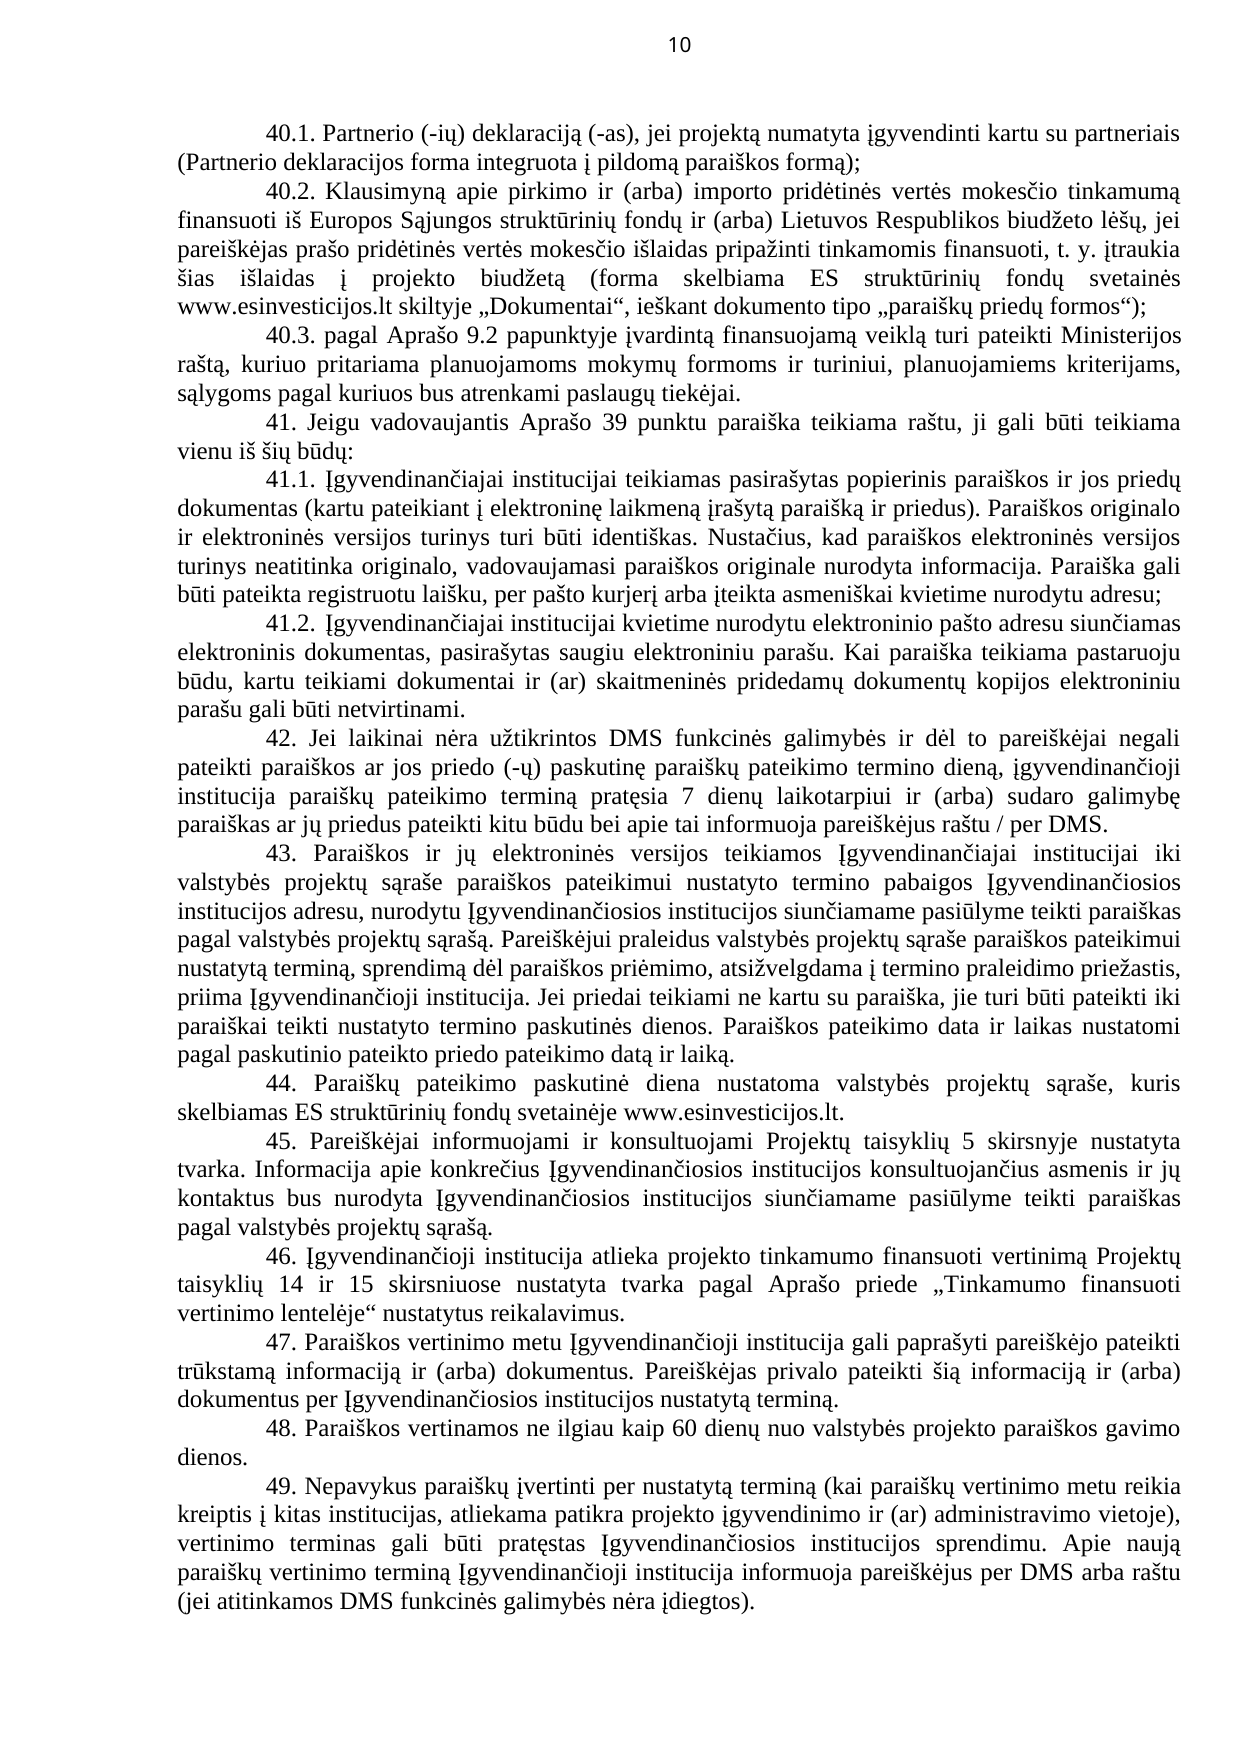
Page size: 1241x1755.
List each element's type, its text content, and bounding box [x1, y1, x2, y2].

text 47. Paraiškos vertinimo metu Įgyvendinančioji institucija gali paprašyti pareiškėjo pateikti trūkstamą informaciją ir (arba) dokumentus. Pareiškėjas privalo pateikti šią informaciją ir (arba) dokumentus per Įgyvendinančiosios institucijos nustatytą terminą. [177, 1327, 1182, 1413]
text 40.3. pagal Aprašo 9.2 papunktyje įvardintą finansuojamą veiklą turi pateikti Ministerijos raštą, kuriuo pritariama planuojamoms mokymų formoms ir turiniui, planuojamiems kriterijams, sąlygoms pagal kuriuos bus atrenkami paslaugų tiekėjai. [177, 320, 1182, 407]
text 40.2. Klausimyną apie pirkimo ir (arba) importo pridėtinės vertės mokesčio tinkamumą finansuoti iš Europos Sąjungos struktūrinių fondų ir (arba) Lietuvos Respublikos biudžeto lėšų, jei pareiškėjas prašo pridėtinės vertės mokesčio išlaidas pripažinti tinkamomis finansuoti, t. y. įtraukia šias išlaidas į projekto biudžetą (forma skelbiama ES struktūrinių fondų svetainės www.esinvesticijos.lt skiltyje „Dokumentai“, ieškant dokumento tipo „paraiškų priedų formos“); [177, 176, 1182, 320]
text 48. Paraiškos vertinamos ne ilgiau kaip 60 dienų nuo valstybės projekto paraiškos gavimo dienos. [177, 1413, 1182, 1471]
text 46. Įgyvendinančioji institucija atlieka projekto tinkamumo finansuoti vertinimą Projektų taisyklių 14 ir 15 skirsniuose nustatyta tvarka pagal Aprašo priede „Tinkamumo finansuoti vertinimo lentelėje“ nustatytus reikalavimus. [177, 1241, 1182, 1327]
text 45. Pareiškėjai informuojami ir konsultuojami Projektų taisyklių 5 skirsnyje nustatyta tvarka. Informacija apie konkrečius Įgyvendinančiosios institucijos konsultuojančius asmenis ir jų kontaktus bus nurodyta Įgyvendinančiosios institucijos siunčiamame pasiūlyme teikti paraiškas pagal valstybės projektų sąrašą. [177, 1126, 1182, 1241]
text 44. Paraiškų pateikimo paskutinė diena nustatoma valstybės projektų sąraše, kuris skelbiamas ES struktūrinių fondų svetainėje www.esinvesticijos.lt. [177, 1068, 1182, 1126]
text 41. Jeigu vadovaujantis Aprašo 39 punktu paraiška teikiama raštu, ji gali būti teikiama vienu iš šių būdų: [177, 407, 1182, 464]
text 41.1. Įgyvendinančiajai institucijai teikiamas pasirašytas popierinis paraiškos ir jos priedų dokumentas (kartu pateikiant į elektroninę laikmeną įrašytą paraišką ir priedus). Paraiškos originalo ir elektroninės versijos turinys turi būti identiškas. Nustačius, kad paraiškos elektroninės versijos turinys neatitinka originalo, vadovaujamasi paraiškos originale nurodyta informacija. Paraiška gali būti pateikta registruotu laišku, per pašto kurjerį arba įteikta asmeniškai kvietime nurodytu adresu; [177, 464, 1182, 608]
text 41.2. Įgyvendinančiajai institucijai kvietime nurodytu elektroninio pašto adresu siunčiamas elektroninis dokumentas, pasirašytas saugiu elektroniniu parašu. Kai paraiška teikiama pastaruoju būdu, kartu teikiami dokumentai ir (ar) skaitmeninės pridedamų dokumentų kopijos elektroniniu parašu gali būti netvirtinami. [177, 608, 1182, 723]
text 49. Nepavykus paraiškų įvertinti per nustatytą terminą (kai paraiškų vertinimo metu reikia kreiptis į kitas institucijas, atliekama patikra projekto įgyvendinimo ir (ar) administravimo vietoje), vertinimo terminas gali būti pratęstas Įgyvendinančiosios institucijos sprendimu. Apie naują paraiškų vertinimo terminą Įgyvendinančioji institucija informuoja pareiškėjus per DMS arba raštu (jei atitinkamos DMS funkcinės galimybės nėra įdiegtos). [177, 1471, 1182, 1614]
text 43. Paraiškos ir jų elektroninės versijos teikiamos Įgyvendinančiajai institucijai iki valstybės projektų sąraše paraiškos pateikimui nustatyto termino pabaigos Įgyvendinančiosios institucijos adresu, nurodytu Įgyvendinančiosios institucijos siunčiamame pasiūlyme teikti paraiškas pagal valstybės projektų sąrašą. Pareiškėjui praleidus valstybės projektų sąraše paraiškos pateikimui nustatytą terminą, sprendimą dėl paraiškos priėmimo, atsižvelgdama į termino praleidimo priežastis, priima Įgyvendinančioji institucija. Jei priedai teikiami ne kartu su paraiška, jie turi būti pateikti iki paraiškai teikti nustatyto termino paskutinės dienos. Paraiškos pateikimo data ir laikas nustatomi pagal paskutinio pateikto priedo pateikimo datą ir laiką. [177, 838, 1182, 1068]
text 40.1. Partnerio (-ių) deklaraciją (-as), jei projektą numatyta įgyvendinti kartu su partneriais (Partnerio deklaracijos forma integruota į pildomą paraiškos formą); [177, 118, 1182, 176]
text 42. Jei laikinai nėra užtikrintos DMS funkcinės galimybės ir dėl to pareiškėjai negali pateikti paraiškos ar jos priedo (-ų) paskutinę paraiškų pateikimo termino dieną, įgyvendinančioji institucija paraiškų pateikimo terminą pratęsia 7 dienų laikotarpiui ir (arba) sudaro galimybę paraiškas ar jų priedus pateikti kitu būdu bei apie tai informuoja pareiškėjus raštu / per DMS. [177, 723, 1182, 838]
